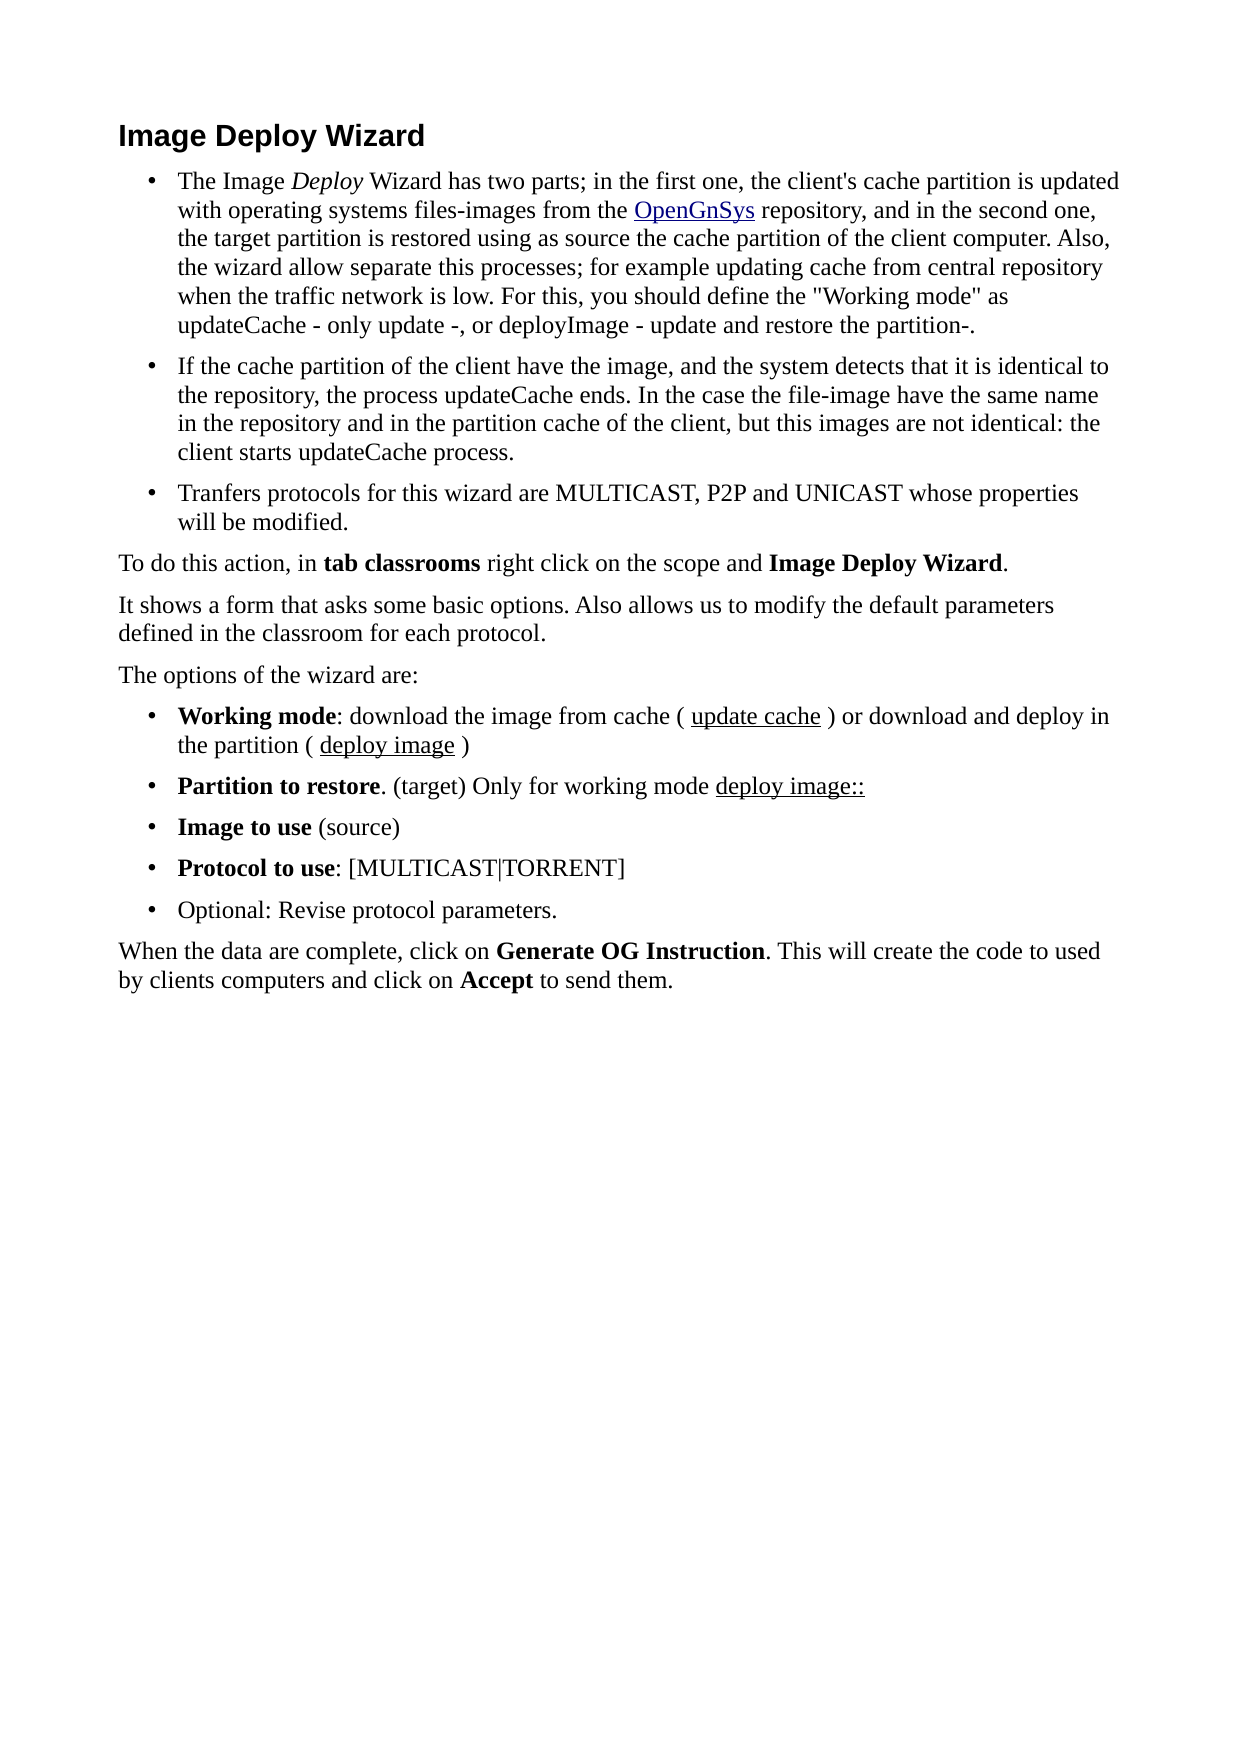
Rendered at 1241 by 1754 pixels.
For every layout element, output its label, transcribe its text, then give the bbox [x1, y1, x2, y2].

list Image to use (source) [148, 812, 1122, 841]
text When the data are complete, click on Generate OG Instruction. This will create the code to used by clients computers and click on Accept to send them. [118, 936, 1122, 993]
list Protocol to use: [MULTICAST|TORRENT] [148, 853, 1122, 882]
text The options of the wizard are: [118, 660, 1122, 688]
list The Image Deploy Wizard has two parts; in the first one, the client's cache partition is updated with operating systems files-images from the OpenGnSys repository, and in the second one, the target partition is restored using as source the cache partition of the client computer. Also, the wizard allow separate this processes; for example updating cache from central repository when the traffic network is low. For this, you should define the "Working mode" as updateCache - only update -, or deployImage - update and restore the partition-. [148, 166, 1122, 338]
list Optional: Revise protocol parameters. [148, 895, 1122, 923]
list Tranfers protocols for this wizard are MULTICAST, P2P and UNICAST whose properties will be modified. [148, 478, 1122, 536]
list Partition to restore. (target) Only for working mode deploy image:: [148, 771, 1122, 800]
text It shows a form that asks some basic options. Also allows us to modify the default parameters defined in the classroom for each protocol. [118, 590, 1122, 647]
subtitle Image Deploy Wizard [118, 118, 1122, 153]
list If the cache partition of the client have the image, and the system detects that it is identical to the repository, the process updateCache ends. In the case the file-image have the same name in the repository and in the partition cache of the client, but this images are not identical: the client starts updateCache process. [148, 351, 1122, 466]
text To do this action, in tab classrooms right click on the scope and Image Deploy Wizard. [118, 548, 1122, 577]
list Working mode: download the image from cache ( update cache ) or download and deploy in the partition ( deploy image ) [148, 701, 1122, 758]
